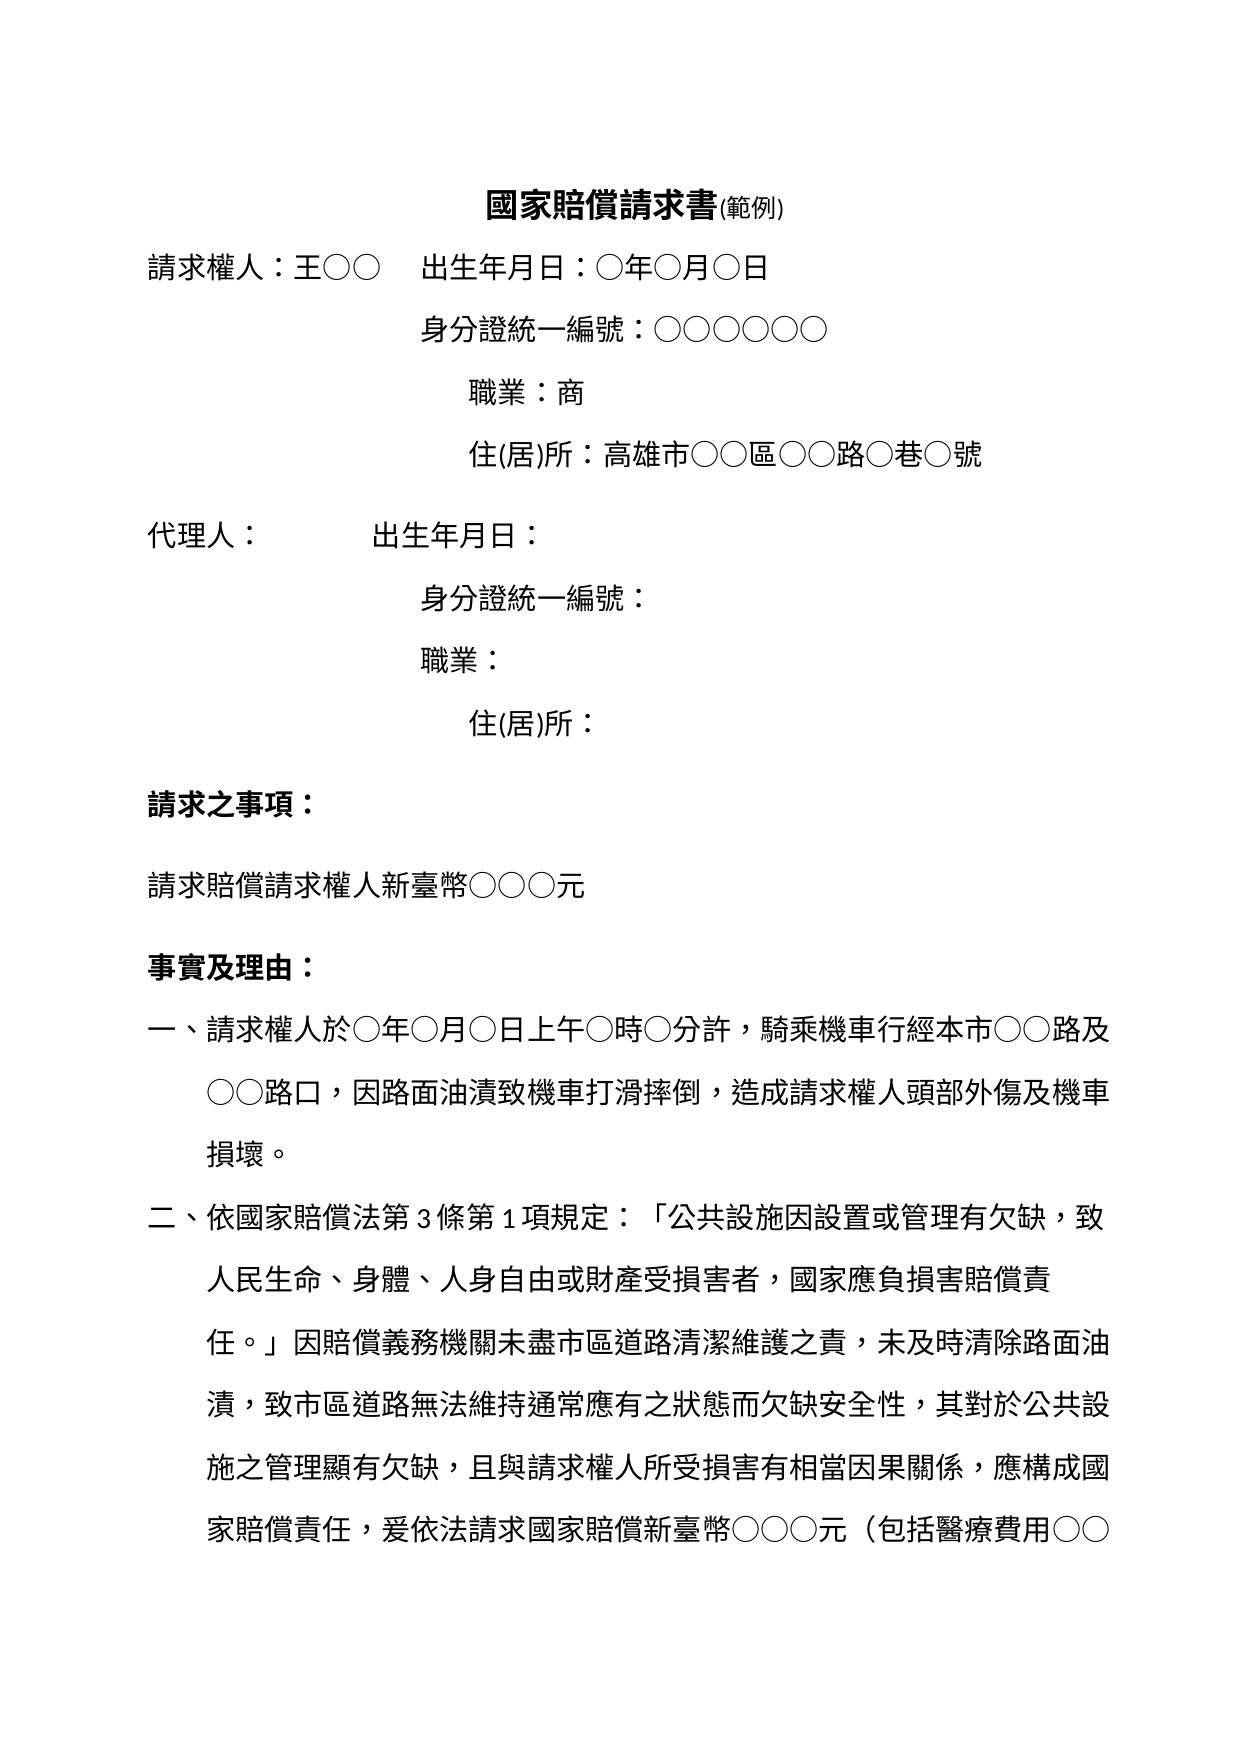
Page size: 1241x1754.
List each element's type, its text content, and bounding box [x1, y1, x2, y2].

text 身分證統一編號：○○○○○○ [148, 286, 1122, 349]
text 身分證統一編號： [148, 555, 1122, 617]
text 職業： [148, 617, 1122, 680]
text 住(居)所： [148, 680, 1122, 742]
text 代理人： 出生年月日： [148, 492, 1122, 555]
text 國家賠償請求書(範例) [148, 161, 1122, 224]
text 一、請求權人於○年○月○日上午○時○分許，騎乘機車行經本市○○路及○○路口，因路面油漬致機車打滑摔倒，造成請求權人頭部外傷及機車損壞。 [148, 986, 1122, 1174]
text 職業：商 [148, 349, 1122, 411]
text 住(居)所：高雄市○○區○○路○巷○號 [148, 411, 1122, 474]
text 事實及理由： [148, 924, 1122, 986]
text 請求賠償請求權人新臺幣○○○元 [148, 842, 1122, 905]
text 二、依國家賠償法第3條第1項規定：「公共設施因設置或管理有欠缺，致人民生命、身體、人身自由或財產受損害者，國家應負損害賠償責任。」因賠償義務機關未盡市區道路清潔維護之責，未及時清除路面油漬，致市區道路無法維持通常應有之狀態而欠缺安全性，其對於公共設施之管理顯有欠缺，且與請求權人所受損害有相當因果關係，應構成國家賠償責任，爰依法請求國家賠償新臺幣○○○元（包括醫療費用○○ [148, 1174, 1122, 1549]
text 請求之事項： [148, 761, 1122, 824]
text 請求權人：王○○ 出生年月日：○年○月○日 [148, 224, 1122, 286]
